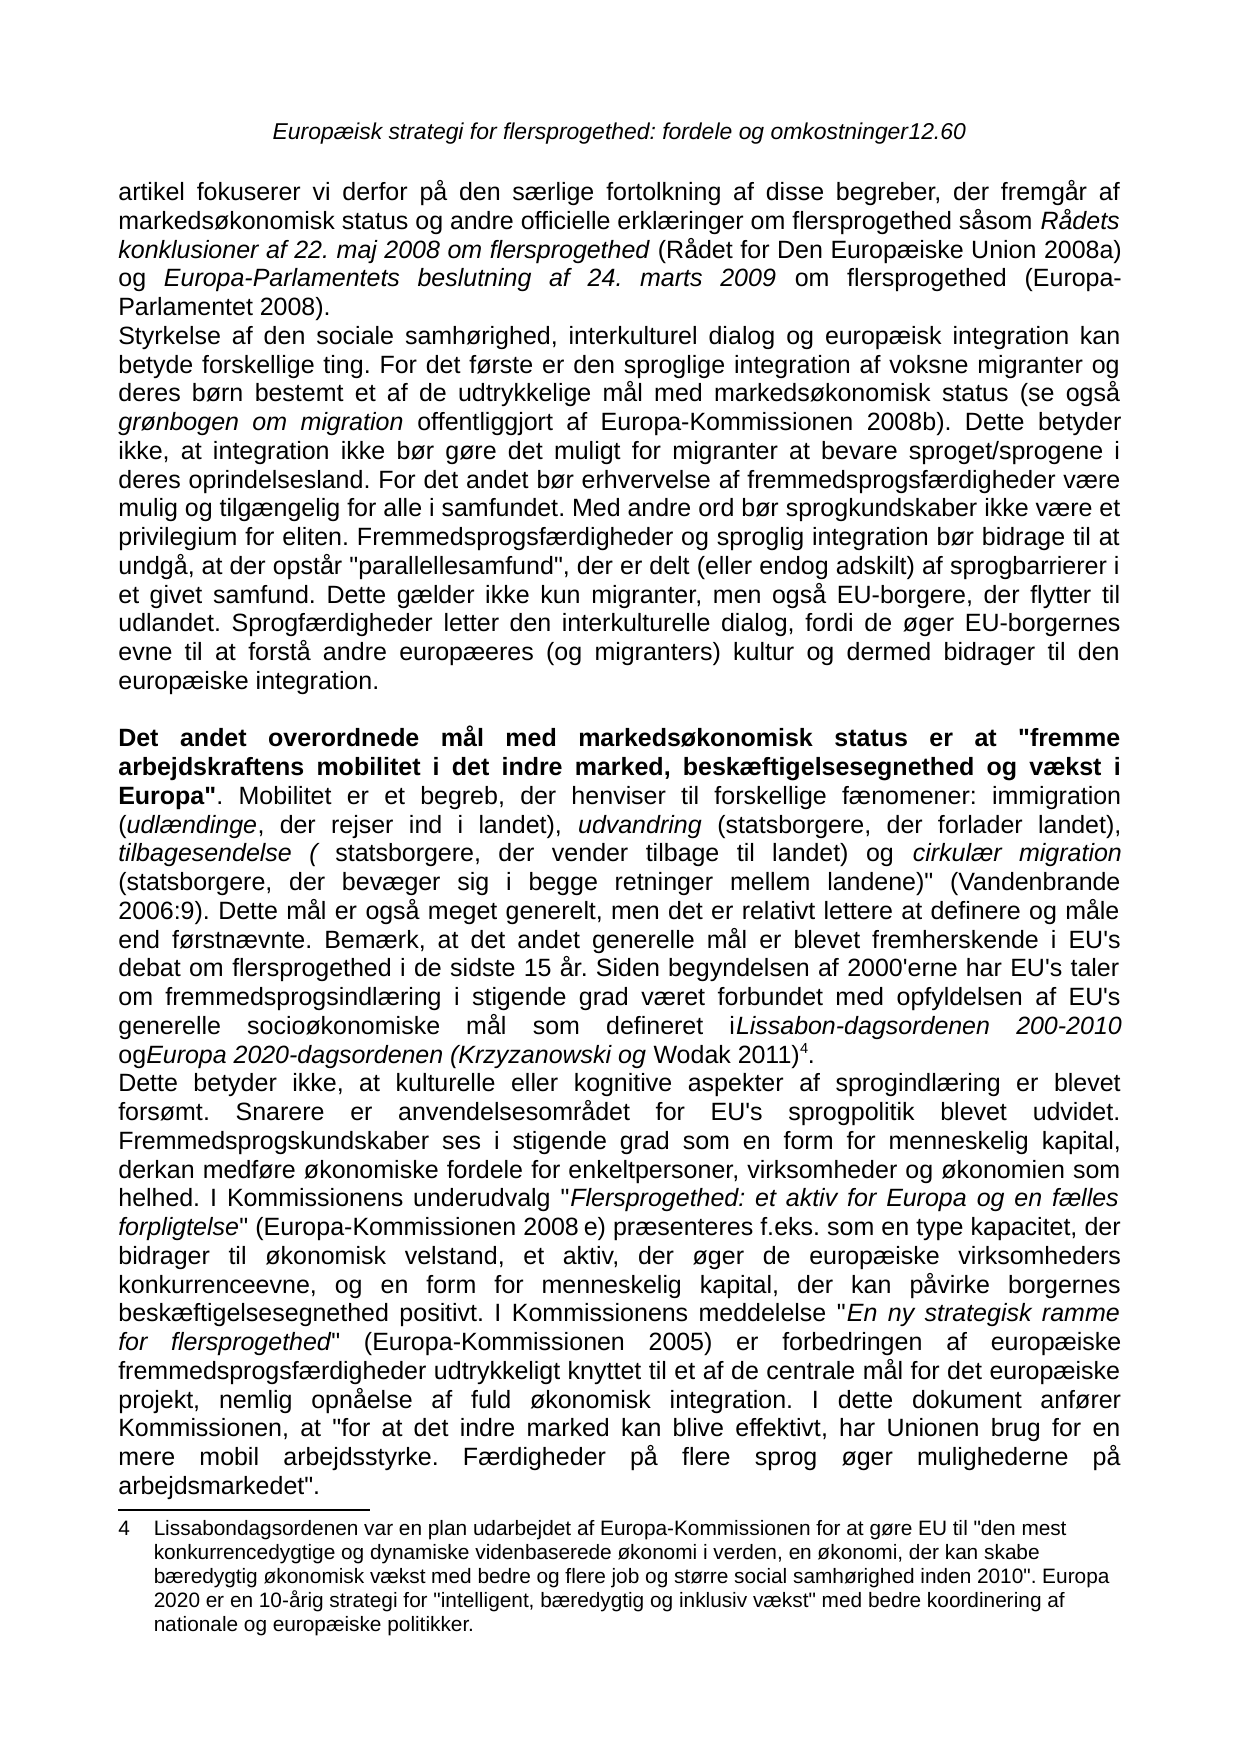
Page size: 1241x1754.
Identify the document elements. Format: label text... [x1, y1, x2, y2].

text Dette betyder ikke, at kulturelle eller kognitive aspekter af sprogindlæring er blevet forsømt. Snarere er anvendelsesområdet for EU's sprogpolitik blevet udvidet. Fremmedsprogskundskaber ses i stigende grad som en form for menneskelig kapital, derkan medføre økonomiske fordele for enkeltpersoner, virksomheder og økonomien som helhed. I Kommissionens underudvalg "Flersprogethed: et aktiv for Europa og en fælles forpligtelse" (Europa-Kommissionen 2008 e) præsenteres f.eks. som en type kapacitet, der bidrager til økonomisk velstand, et aktiv, der øger de europæiske virksomheders konkurrenceevne, og en form for menneskelig kapital, der kan påvirke borgernes beskæftigelsesegnethed positivt. I Kommissionens meddelelse "En ny strategisk ramme for flersprogethed" (Europa-Kommissionen 2005) er forbedringen af europæiske fremmedsprogsfærdigheder udtrykkeligt knyttet til et af de centrale mål for det europæiske projekt, nemlig opnåelse af fuld økonomisk integration. I dette dokument anfører Kommissionen, at "for at det indre marked kan blive effektivt, har Unionen brug for en mere mobil arbejdsstyrke. Færdigheder på flere sprog øger mulighederne på arbejdsmarkedet". [118, 1068, 1122, 1499]
text artikel fokuserer vi derfor på den særlige fortolkning af disse begreber, der fremgår af markedsøkonomisk status og andre officielle erklæringer om flersprogethed såsom Rådets konklusioner af 22. maj 2008 om flersprogethed (Rådet for Den Europæiske Union 2008a) og Europa-Parlamentets beslutning af 24. marts 2009 om flersprogethed (Europa-Parlamentet 2008). [118, 177, 1122, 321]
text Lissabondagsordenen var en plan udarbejdet af Europa-Kommissionen for at gøre EU til "den mest konkurrencedygtige og dynamiske videnbaserede økonomi i verden, en økonomi, der kan skabe bæredygtig økonomisk vækst med bedre og flere job og større social samhørighed inden 2010". Europa 2020 er en 10-årig strategi for "intelligent, bæredygtig og inklusiv vækst" med bedre koordinering af nationale og europæiske politikker. [118, 1516, 1122, 1636]
text Det andet overordnede mål med markedsøkonomisk status er at "fremme arbejdskraftens mobilitet i det indre marked, beskæftigelsesegnethed og vækst i Europa". Mobilitet er et begreb, der henviser til forskellige fænomener: immigration (udlændinge, der rejser ind i landet), udvandring (statsborgere, der forlader landet), tilbagesendelse ( statsborgere, der vender tilbage til landet) og cirkulær migration (statsborgere, der bevæger sig i begge retninger mellem landene)" (Vandenbrande 2006:9). Dette mål er også meget generelt, men det er relativt lettere at definere og måle end førstnævnte. Bemærk, at det andet generelle mål er blevet fremherskende i EU's debat om flersprogethed i de sidste 15 år. Siden begyndelsen af 2000'erne har EU's taler om fremmedsprogsindlæring i stigende grad været forbundet med opfyldelsen af EU's generelle socioøkonomiske mål som defineret iLissabon-dagsordenen 200-2010 ogEuropa 2020-dagsordenen (Krzyzanowski og Wodak 2011). [118, 723, 1122, 1068]
text Styrkelse af den sociale samhørighed, interkulturel dialog og europæisk integration kan betyde forskellige ting. For det første er den sproglige integration af voksne migranter og deres børn bestemt et af de udtrykkelige mål med markedsøkonomisk status (se også grønbogen om migration offentliggjort af Europa-Kommissionen 2008b). Dette betyder ikke, at integration ikke bør gøre det muligt for migranter at bevare sproget/sprogene i deres oprindelsesland. For det andet bør erhvervelse af fremmedsprogsfærdigheder være mulig og tilgængelig for alle i samfundet. Med andre ord bør sprogkundskaber ikke være et privilegium for eliten. Fremmedsprogsfærdigheder og sproglig integration bør bidrage til at undgå, at der opstår "parallellesamfund", der er delt (eller endog adskilt) af sprogbarrierer i et givet samfund. Dette gælder ikke kun migranter, men også EU-borgere, der flytter til udlandet. Sprogfærdigheder letter den interkulturelle dialog, fordi de øger EU-borgernes evne til at forstå andre europæeres (og migranters) kultur og dermed bidrager til den europæiske integration. [118, 321, 1122, 694]
